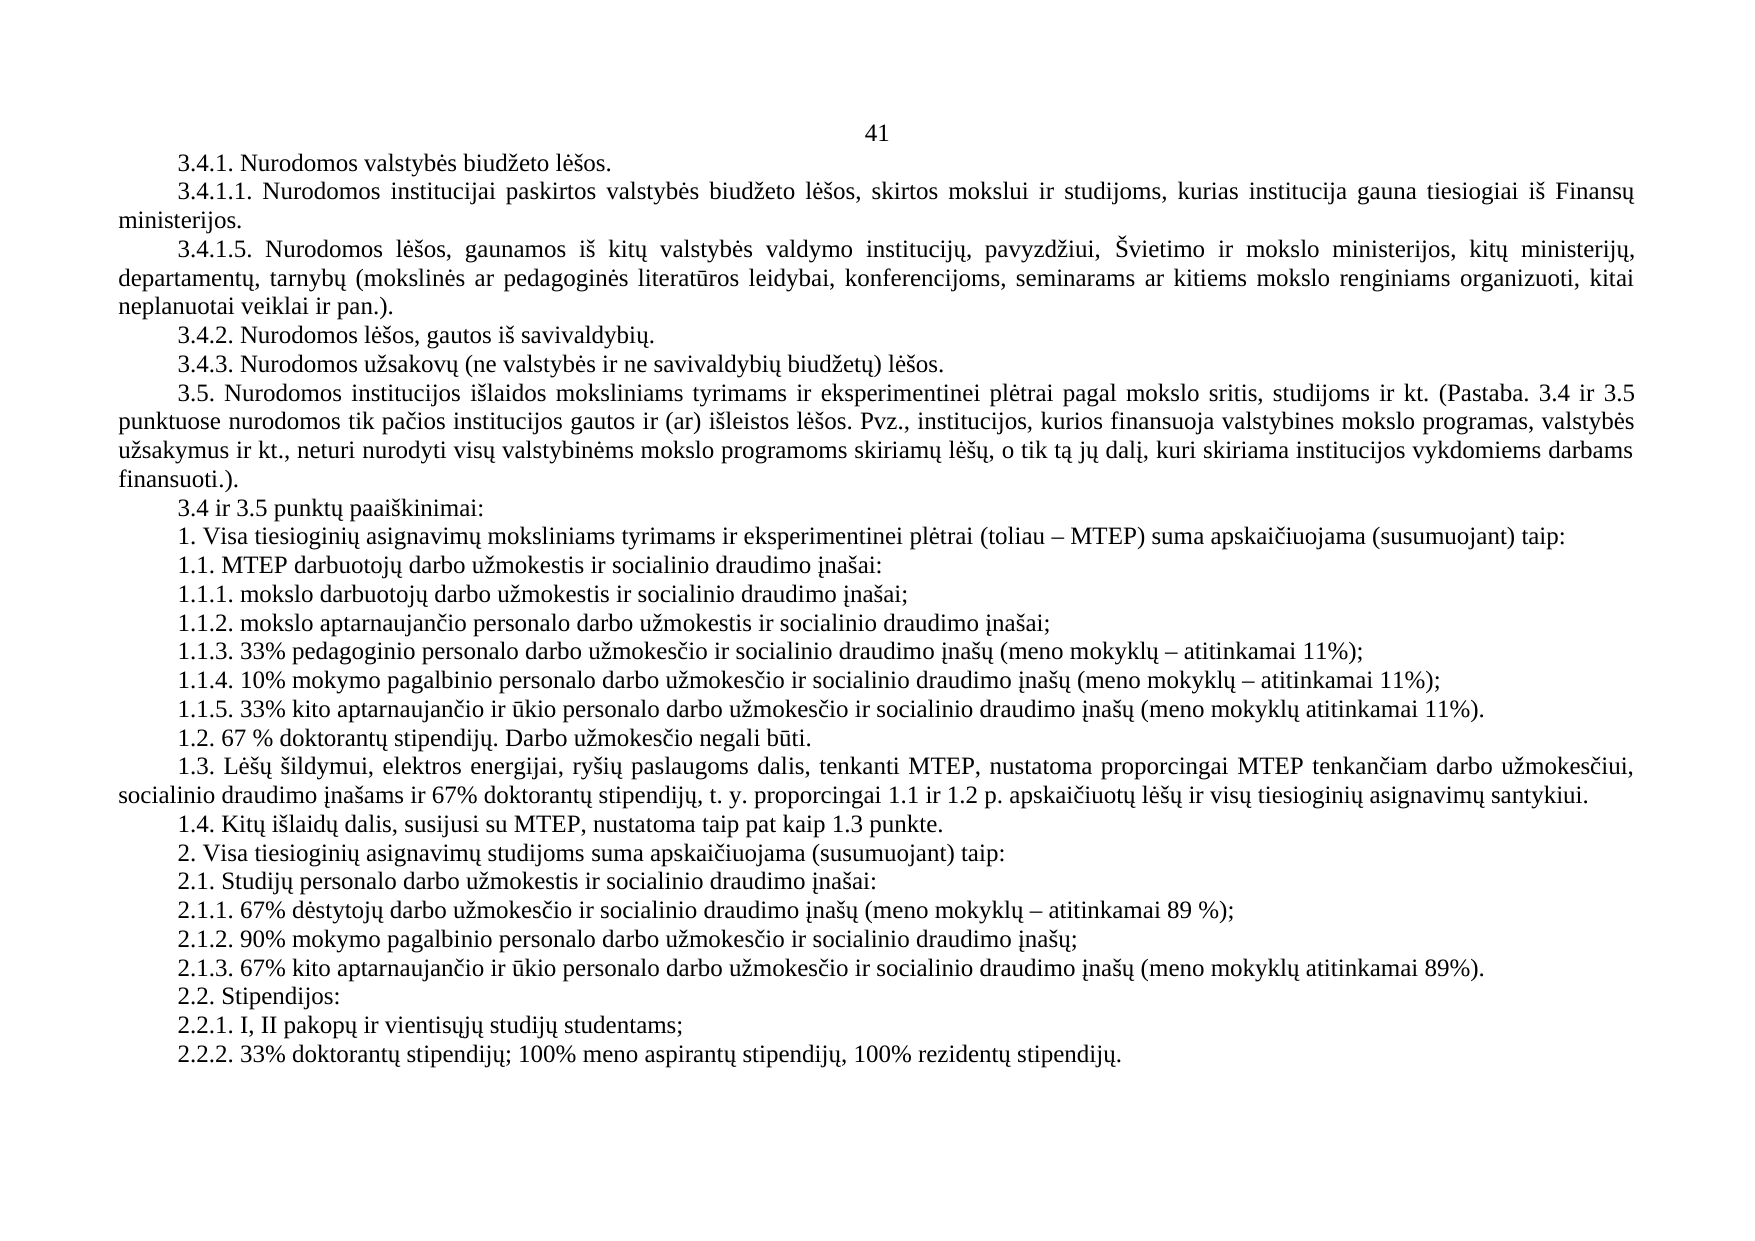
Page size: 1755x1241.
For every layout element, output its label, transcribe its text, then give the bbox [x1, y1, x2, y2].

text 3.4 ir 3.5 punktų paaiškinimai: [118, 493, 1636, 521]
text 2.1.2. 90% mokymo pagalbinio personalo darbo užmokesčio ir socialinio draudimo įnašų; [118, 924, 1636, 953]
text 3.4.2. Nurodomos lėšos, gautos iš savivaldybių. [118, 320, 1636, 349]
text 2. Visa tiesioginių asignavimų studijoms suma apskaičiuojama (susumuojant) taip: [118, 838, 1636, 866]
text 3.5. Nurodomos institucijos išlaidos moksliniams tyrimams ir eksperimentinei plėtrai pagal mokslo sritis, studijoms ir kt. (Pastaba. 3.4 ir 3.5 punktuose nurodomos tik pačios institucijos gautos ir (ar) išleistos lėšos. Pvz., institucijos, kurios finansuoja valstybines mokslo programas, valstybės užsakymus ir kt., neturi nurodyti visų valstybinėms mokslo programoms skiriamų lėšų, o tik tą jų dalį, kuri skiriama institucijos vykdomiems darbams finansuoti.). [118, 378, 1636, 493]
text 1.2. 67 % doktorantų stipendijų. Darbo užmokesčio negali būti. [118, 723, 1636, 751]
text 2.2.1. I, II pakopų ir vientisųjų studijų studentams; [118, 1010, 1636, 1039]
text 3.4.1. Nurodomos valstybės biudžeto lėšos. [118, 148, 1636, 176]
text 2.1.3. 67% kito aptarnaujančio ir ūkio personalo darbo užmokesčio ir socialinio draudimo įnašų (meno mokyklų atitinkamai 89%). [118, 953, 1636, 981]
text 1.1.1. mokslo darbuotojų darbo užmokestis ir socialinio draudimo įnašai; [118, 579, 1636, 608]
text 1.1.2. mokslo aptarnaujančio personalo darbo užmokestis ir socialinio draudimo įnašai; [118, 608, 1636, 636]
text 3.4.3. Nurodomos užsakovų (ne valstybės ir ne savivaldybių biudžetų) lėšos. [118, 349, 1636, 378]
text 2.1. Studijų personalo darbo užmokestis ir socialinio draudimo įnašai: [118, 866, 1636, 895]
text 3.4.1.1. Nurodomos institucijai paskirtos valstybės biudžeto lėšos, skirtos mokslui ir studijoms, kurias institucija gauna tiesiogiai iš Finansų ministerijos. [118, 176, 1636, 234]
text 2.2.2. 33% doktorantų stipendijų; 100% meno aspirantų stipendijų, 100% rezidentų stipendijų. [118, 1039, 1636, 1068]
text 2.2. Stipendijos: [118, 981, 1636, 1010]
text 1.4. Kitų išlaidų dalis, susijusi su MTEP, nustatoma taip pat kaip 1.3 punkte. [118, 809, 1636, 838]
text 3.4.1.5. Nurodomos lėšos, gaunamos iš kitų valstybės valdymo institucijų, pavyzdžiui, švietimo ir mokslo ministerijos, kitų ministerijų, departamentų, tarnybų (mokslinės ar pedagoginės literatūros leidybai, konferencijoms, seminarams ar kitiems mokslo renginiams organizuoti, kitai neplanuotai veiklai ir pan.). [118, 234, 1636, 320]
text 1.1. MTEP darbuotojų darbo užmokestis ir socialinio draudimo įnašai: [118, 550, 1636, 579]
text 1.3. Lėšų šildymui, elektros energijai, ryšių paslaugoms dalis, tenkanti MTEP, nustatoma proporcingai MTEP tenkančiam darbo užmokesčiui, socialinio draudimo įnašams ir 67% doktorantų stipendijų, t. y. proporcingai 1.1 ir 1.2 p. apskaičiuotų lėšų ir visų tiesioginių asignavimų santykiui. [118, 751, 1636, 809]
text 1. Visa tiesioginių asignavimų moksliniams tyrimams ir eksperimentinei plėtrai (toliau – MTEP) suma apskaičiuojama (susumuojant) taip: [118, 521, 1636, 550]
text 1.1.5. 33% kito aptarnaujančio ir ūkio personalo darbo užmokesčio ir socialinio draudimo įnašų (meno mokyklų atitinkamai 11%). [118, 694, 1636, 723]
text 2.1.1. 67% dėstytojų darbo užmokesčio ir socialinio draudimo įnašų (meno mokyklų – atitinkamai 89 %); [118, 895, 1636, 924]
text 1.1.4. 10% mokymo pagalbinio personalo darbo užmokesčio ir socialinio draudimo įnašų (meno mokyklų – atitinkamai 11%); [118, 665, 1636, 694]
text 1.1.3. 33% pedagoginio personalo darbo užmokesčio ir socialinio draudimo įnašų (meno mokyklų – atitinkamai 11%); [118, 636, 1636, 665]
